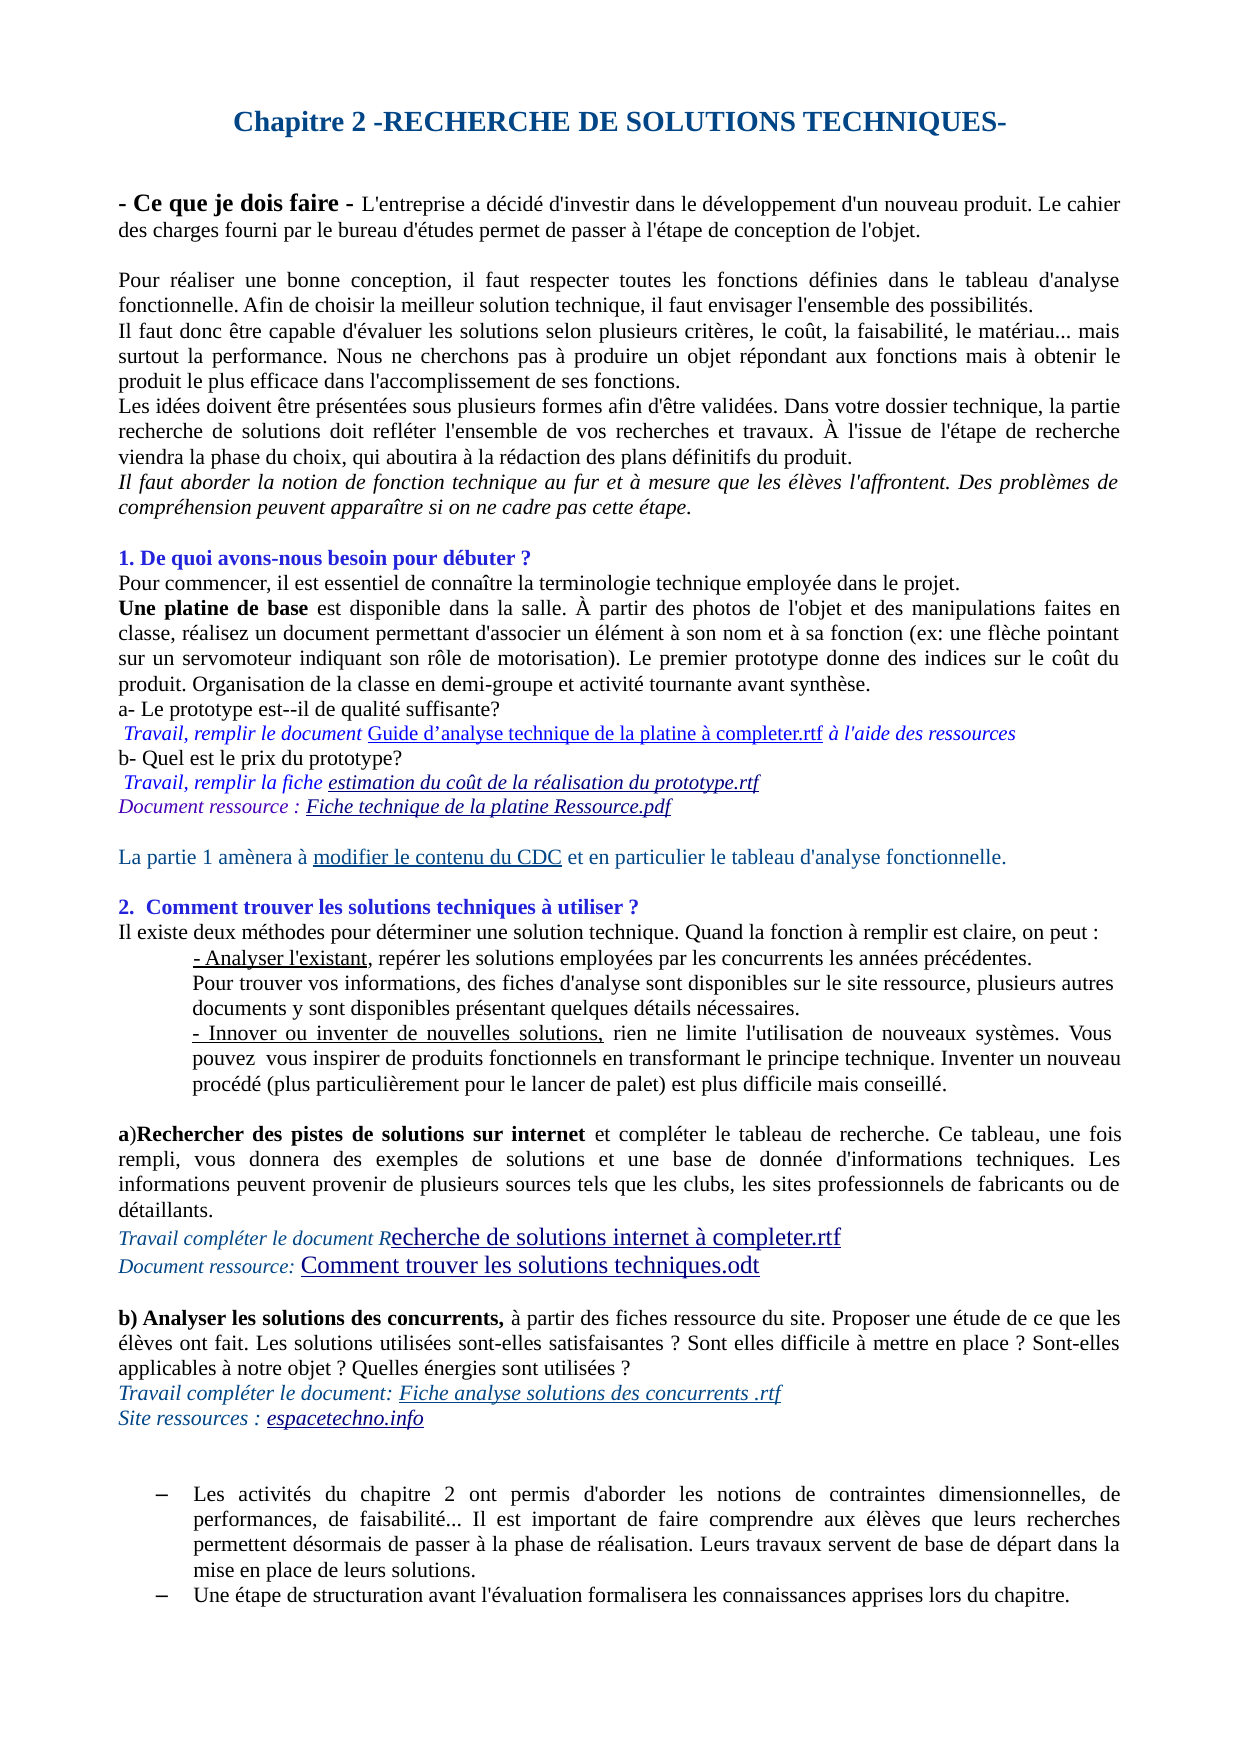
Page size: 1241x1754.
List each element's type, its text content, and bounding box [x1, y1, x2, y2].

text Pour réaliser une bonne conception, il faut respecter toutes les fonctions définies dans le tableau d'analyse fonctionnelle. Afin de choisir la meilleur solution technique, il faut envisager l'ensemble des possibilités. [118, 267, 1122, 318]
text Pour commencer, il est essentiel de connaître la terminologie technique employée dans le projet. [118, 570, 1122, 595]
text La partie 1 amènera à modifier le contenu du CDC et en particulier le tableau d'analyse fonctionnelle. [118, 844, 1122, 869]
text Une platine de base est disponible dans la salle. À partir des photos de l'objet et des manipulations faites en classe, réalisez un document permettant d'associer un élément à son nom et à sa fonction (ex: une flèche pointant sur un servomoteur indiquant son rôle de motorisation). Le premier prototype donne des indices sur le coût du produit. Organisation de la classe en demi-groupe et activité tournante avant synthèse. [118, 595, 1122, 696]
text - Ce que je dois faire - L'entreprise a décidé d'investir dans le développement d'un nouveau produit. Le cahier des charges fourni par le bureau d'études permet de passer à l'étape de conception de l'objet. [118, 188, 1122, 242]
text b- Quel est le prix du prototype? [118, 745, 1122, 770]
text Il existe deux méthodes pour déterminer une solution technique. Quand la fonction à remplir est claire, on peut : [118, 919, 1122, 944]
text Travail, remplir la fiche estimation du coût de la réalisation du prototype.rtf [118, 770, 1122, 794]
text Site ressources : espacetechno.info [118, 1405, 1122, 1431]
list Une étape de structuration avant l'évaluation formalisera les connaissances apprises lors du chapitre. [156, 1582, 1122, 1607]
text a- Le prototype est--il de qualité suffisante? [118, 696, 1122, 721]
text Il faut aborder la notion de fonction technique au fur et à mesure que les élèves l'affrontent. Des problèmes de compréhension peuvent apparaître si on ne cadre pas cette étape. [118, 469, 1122, 519]
text Chapitre 2 -RECHERCHE DE SOLUTIONS TECHNIQUES- [118, 104, 1122, 138]
text Travail compléter le document Recherche de solutions internet à completer.rtf [118, 1222, 1122, 1251]
text Les idées doivent être présentées sous plusieurs formes afin d'être validées. Dans votre dossier technique, la partie recherche de solutions doit refléter l'ensemble de vos recherches et travaux. À l'issue de l'étape de recherche viendra la phase du choix, qui aboutira à la rédaction des plans définitifs du produit. [118, 393, 1122, 469]
text Il faut donc être capable d'évaluer les solutions selon plusieurs critères, le coût, la faisabilité, le matériau... mais surtout la performance. Nous ne cherchons pas à produire un objet répondant aux fonctions mais à obtenir le produit le plus efficace dans l'accomplissement de ses fonctions. [118, 318, 1122, 393]
text Travail compléter le document: Fiche analyse solutions des concurrents .rtf [118, 1380, 1122, 1405]
text a)Rechercher des pistes de solutions sur internet et compléter le tableau de recherche. Ce tableau, une fois rempli, vous donnera des exemples de solutions et une base de donnée d'informations techniques. Les informations peuvent provenir de plusieurs sources tels que les clubs, les sites professionnels de fabricants ou de détaillants. [118, 1121, 1122, 1222]
text Travail, remplir le document Guide d’analyse technique de la platine à completer.rtf à l'aide des ressources [118, 721, 1122, 745]
text 2. Comment trouver les solutions techniques à utiliser ? [118, 894, 1122, 919]
text Document ressource: Comment trouver les solutions techniques.odt [118, 1251, 1122, 1279]
text b) Analyser les solutions des concurrents, à partir des fiches ressource du site. Proposer une étude de ce que les élèves ont fait. Les solutions utilisées sont-elles satisfaisantes ? Sont elles difficile à mettre en place ? Sont-elles applicables à notre objet ? Quelles énergies sont utilisées ? [118, 1304, 1122, 1380]
text - Innover ou inventer de nouvelles solutions, rien ne limite l'utilisation de nouveaux systèmes. Vous pouvez vous inspirer de produits fonctionnels en transformant le principe technique. Inventer un nouveau procédé (plus particulièrement pour le lancer de palet) est plus difficile mais conseillé. [118, 1020, 1122, 1096]
text 1. De quoi avons-nous besoin pour débuter ? [118, 544, 1122, 570]
list - Analyser l'existant, repérer les solutions employées par les concurrents les années précédentes. [156, 944, 1122, 970]
text Document ressource : Fiche technique de la platine Ressource.pdf [118, 794, 1122, 818]
list Les activités du chapitre 2 ont permis d'aborder les notions de contraintes dimensionnelles, de performances, de faisabilité... Il est important de faire comprendre aux élèves que leurs recherches permettent désormais de passer à la phase de réalisation. Leurs travaux servent de base de départ dans la mise en place de leurs solutions. [156, 1481, 1122, 1582]
text Pour trouver vos informations, des fiches d'analyse sont disponibles sur le site ressource, plusieurs autres documents y sont disponibles présentant quelques détails nécessaires. [118, 970, 1122, 1020]
